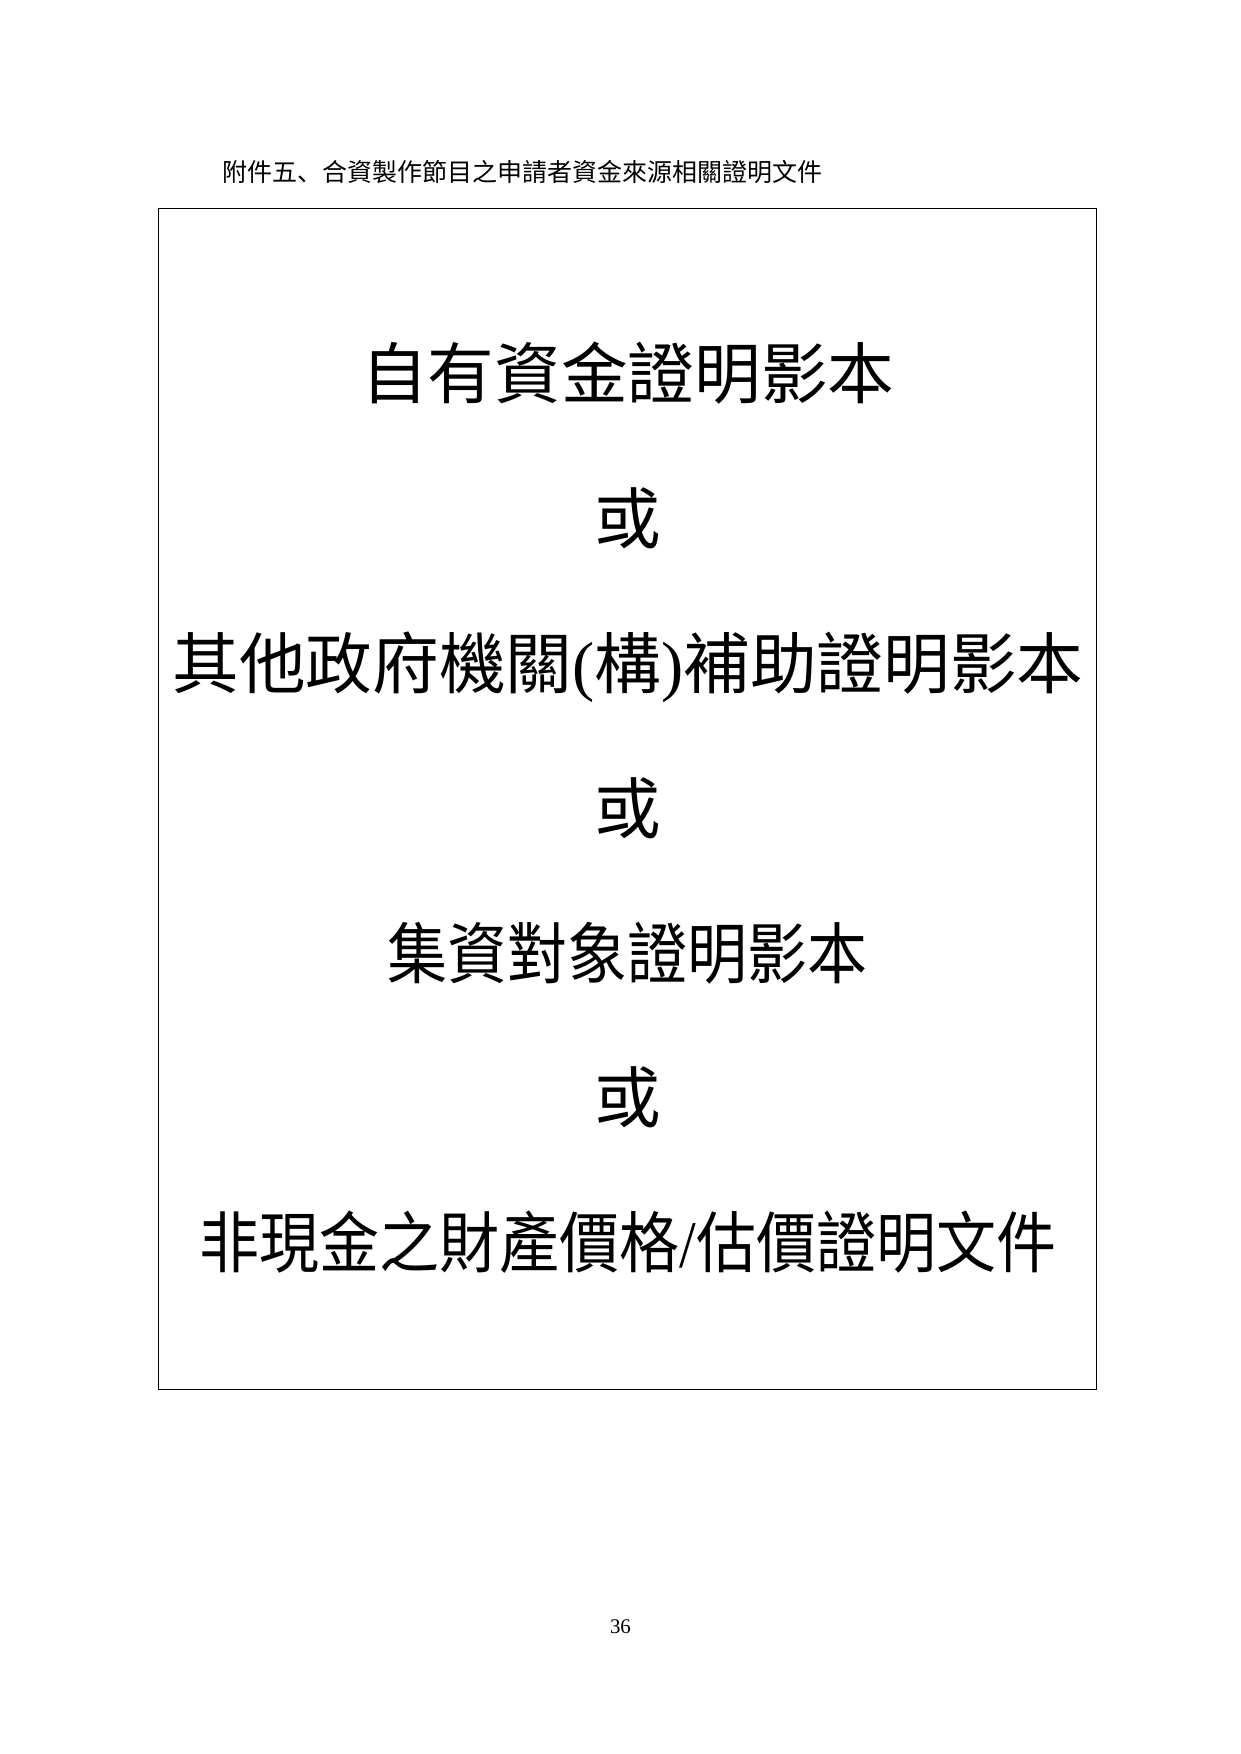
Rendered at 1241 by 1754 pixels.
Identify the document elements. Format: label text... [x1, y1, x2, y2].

text 附件五、合資製作節目之申請者資金來源相關證明文件 [223, 148, 1092, 189]
table_header 自有資金證明影本 或 其他政府機關(構)補助證明影本 或 集資對象證明影本 或 非現金之財產價格/估價證明文件 [159, 209, 1096, 1389]
